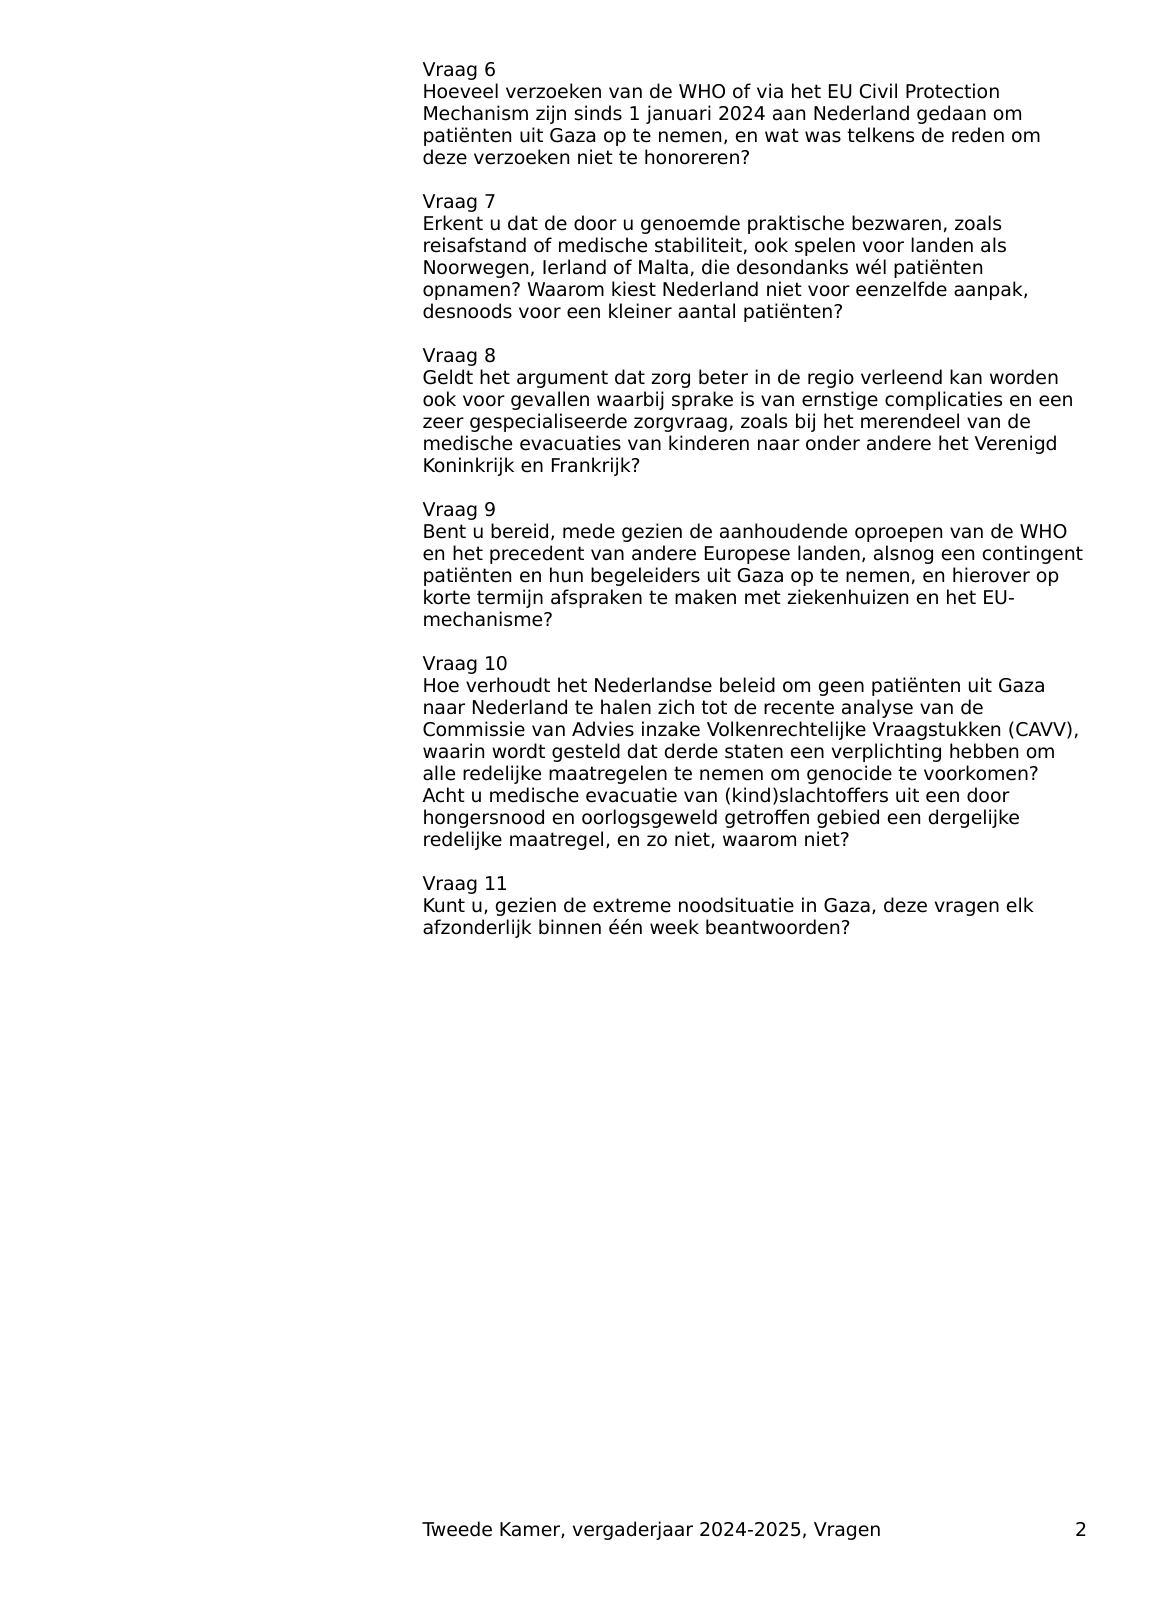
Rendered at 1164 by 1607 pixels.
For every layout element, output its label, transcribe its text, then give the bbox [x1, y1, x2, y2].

text Erkent u dat de door u genoemde praktische bezwaren, zoals reisafstand of medische stabiliteit, ook spelen voor landen als Noorwegen, Ierland of Malta, die desondanks wél patiënten opnamen? Waarom kiest Nederland niet voor eenzelfde aanpak, desnoods voor een kleiner aantal patiënten? [422, 213, 1087, 323]
text Kunt u, gezien de extreme noodsituatie in Gaza, deze vragen elk afzonderlijk binnen één week beantwoorden? [422, 895, 1087, 939]
text Geldt het argument dat zorg beter in de regio verleend kan worden ook voor gevallen waarbij sprake is van ernstige complicaties en een zeer gespecialiseerde zorgvraag, zoals bij het merendeel van de medische evacuaties van kinderen naar onder andere het Verenigd Koninkrijk en Frankrijk? [422, 367, 1087, 477]
text Vraag 6 [422, 59, 1087, 81]
text Vraag 9 [422, 499, 1087, 521]
text Hoeveel verzoeken van de WHO of via het EU Civil Protection Mechanism zijn sinds 1 januari 2024 aan Nederland gedaan om patiënten uit Gaza op te nemen, en wat was telkens de reden om deze verzoeken niet te honoreren? [422, 81, 1087, 169]
text Bent u bereid, mede gezien de aanhoudende oproepen van de WHO en het precedent van andere Europese landen, alsnog een contingent patiënten en hun begeleiders uit Gaza op te nemen, en hierover op korte termijn afspraken te maken met ziekenhuizen en het EU-mechanisme? [422, 521, 1087, 631]
text Vraag 11 [422, 873, 1087, 895]
text Vraag 10 [422, 653, 1087, 675]
text Vraag 7 [422, 191, 1087, 213]
text Hoe verhoudt het Nederlandse beleid om geen patiënten uit Gaza naar Nederland te halen zich tot de recente analyse van de Commissie van Advies inzake Volkenrechtelijke Vraagstukken (CAVV), waarin wordt gesteld dat derde staten een verplichting hebben om alle redelijke maatregelen te nemen om genocide te voorkomen? Acht u medische evacuatie van (kind)slachtoffers uit een door hongersnood en oorlogsgeweld getroffen gebied een dergelijke redelijke maatregel, en zo niet, waarom niet? [422, 675, 1087, 851]
text Vraag 8 [422, 345, 1087, 367]
